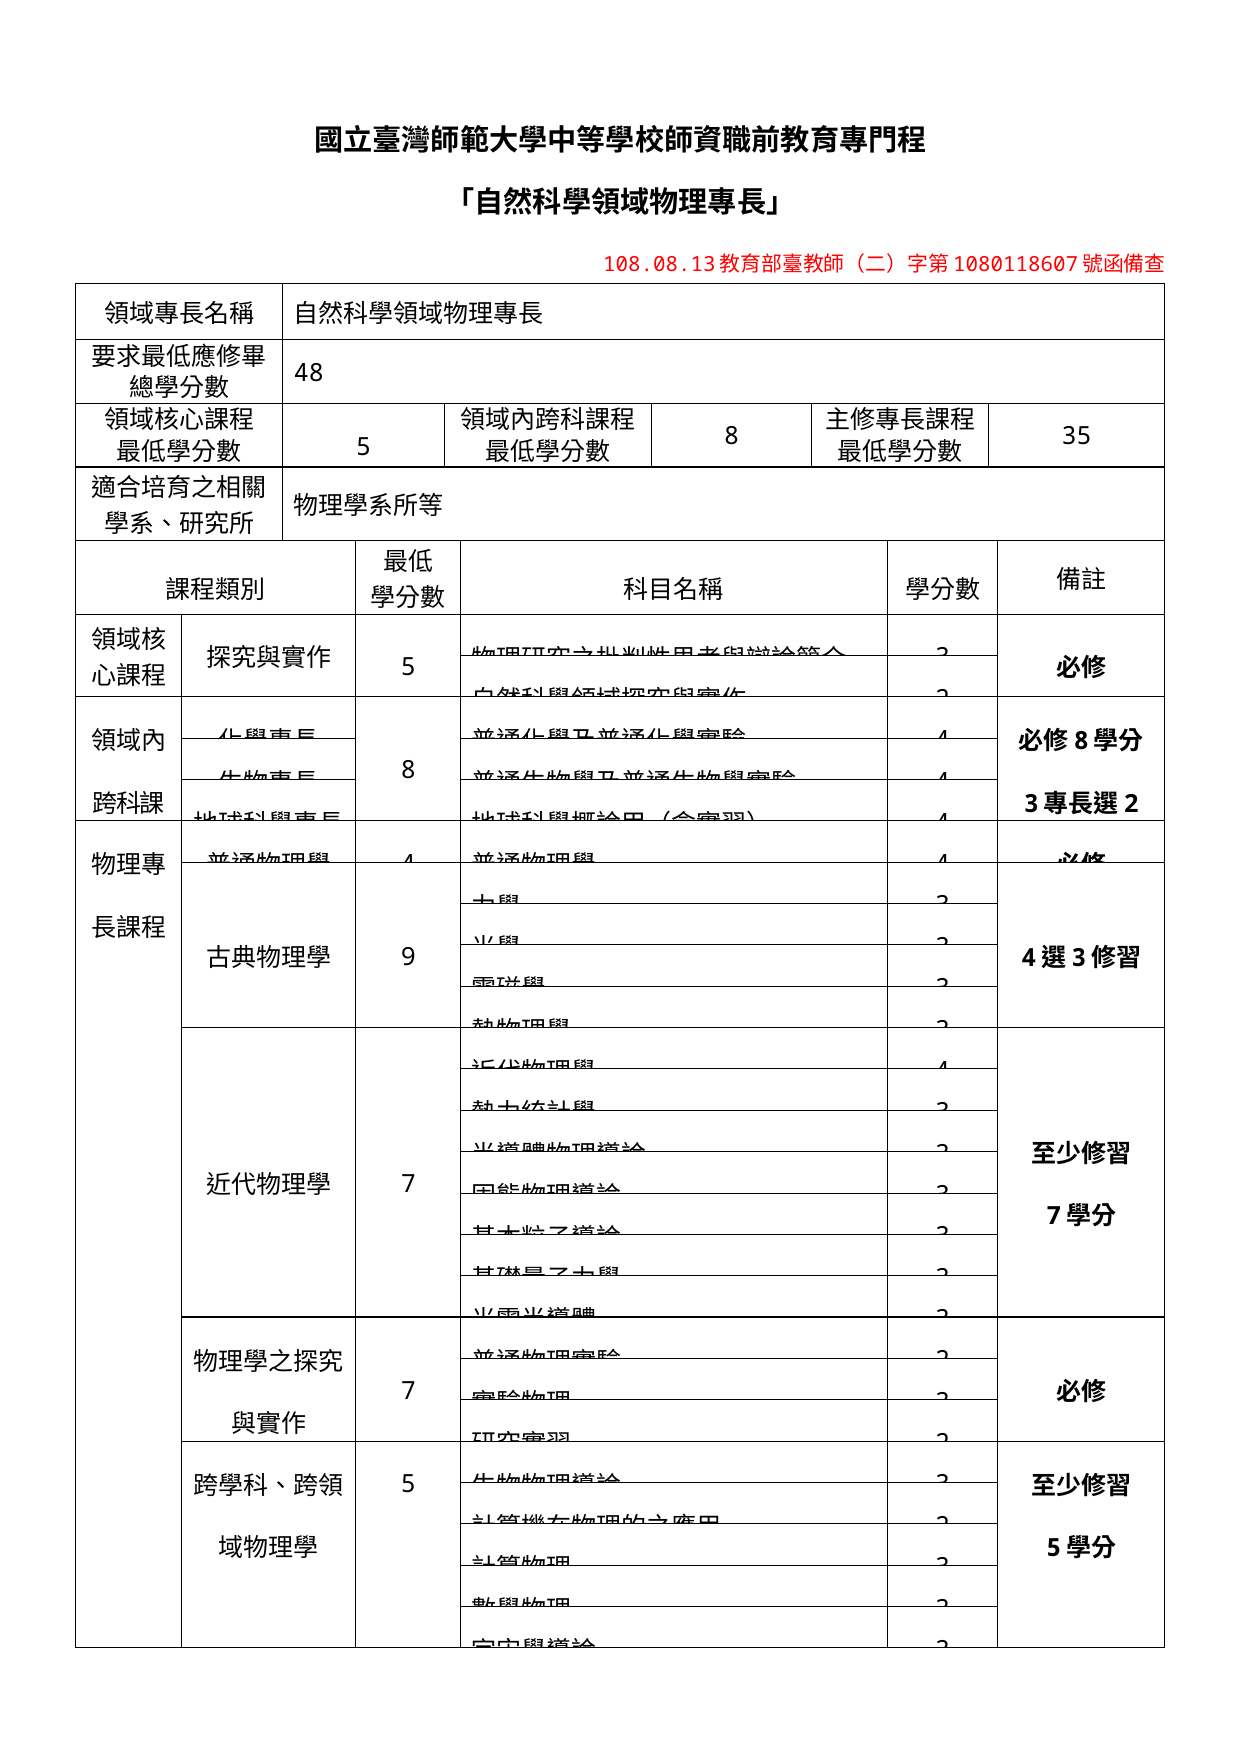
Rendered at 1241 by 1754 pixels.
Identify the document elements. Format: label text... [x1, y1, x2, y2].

table_cell 普通生物學及普通生物學實驗 [461, 739, 887, 779]
text 108.08.13教育部臺教師（二）字第1080118607號函備查 [75, 221, 1165, 283]
table_cell 近代物理學 [182, 1028, 355, 1316]
table_cell 力學 [461, 863, 887, 903]
table_cell 3 [888, 1276, 997, 1316]
table_cell 數學物理 [461, 1566, 887, 1606]
table_cell 領域核心課程 [76, 615, 181, 696]
table_cell 4 [356, 821, 460, 862]
table_cell 電磁學 [461, 945, 887, 986]
table_cell 普通物理實驗 [461, 1318, 887, 1358]
table_cell 2 [888, 1318, 997, 1358]
table_cell 宇宙學導論 [461, 1607, 887, 1647]
table_cell 3 [888, 1152, 997, 1192]
table_cell 物理專長課程 [76, 821, 181, 1647]
table_cell 古典物理學 [182, 863, 355, 1027]
table_cell 適合培育之相關學系、研究所 [76, 468, 282, 540]
table_cell 最低 學分數 [356, 541, 460, 613]
table_cell 4選3修習 [998, 863, 1164, 1027]
table_cell 光電半導體 [461, 1276, 887, 1316]
table_cell 領域內跨科課程 [76, 697, 181, 820]
table_cell 自然科學領域探究與實作 [461, 656, 887, 696]
table_cell 3 [888, 863, 997, 903]
table_cell 光學 [461, 904, 887, 944]
table_header 自然科學領域物理專長 [283, 284, 1164, 339]
table_cell 3 [888, 1566, 997, 1606]
table_cell 領域核心課程 最低學分數 [76, 404, 282, 466]
table_cell 物理學系所等 [283, 468, 1164, 540]
table_cell 4 [888, 739, 997, 779]
table_cell 至少修習 7學分 [998, 1028, 1164, 1316]
table_header 領域專長名稱 [76, 284, 282, 339]
table_cell 物理學之探究與實作 [182, 1318, 355, 1441]
table_cell 8 [652, 404, 811, 466]
table_cell 5 [356, 1442, 460, 1647]
table_cell 化學專長 [182, 697, 355, 737]
table_cell 5 [356, 615, 460, 696]
table_cell 課程類別 [76, 541, 355, 613]
table_cell 基礎量子力學 [461, 1235, 887, 1275]
table_cell 跨學科、跨領域物理學 [182, 1442, 355, 1647]
table_cell 科目名稱 [461, 541, 887, 613]
table_cell 7 [356, 1028, 460, 1316]
table_cell 地球科學概論甲（含實習） [461, 780, 887, 820]
table_cell 主修專長課程 最低學分數 [812, 404, 988, 466]
table_cell 生物專長 [182, 739, 355, 779]
table_cell 3 [888, 1235, 997, 1275]
table_cell 必修 [998, 821, 1164, 862]
table_cell 備註 [998, 541, 1164, 613]
table_cell 5 [283, 404, 444, 466]
table_cell 基本粒子導論 [461, 1194, 887, 1234]
table_cell 計算物理 [461, 1524, 887, 1564]
table_cell 8 [356, 697, 460, 820]
table_cell 地球科學專長 [182, 780, 355, 820]
table_cell 探究與實作 [182, 615, 355, 696]
table_cell 研究實習 [461, 1400, 887, 1441]
table_cell 半導體物理導論 [461, 1111, 887, 1151]
table_cell 3 [888, 945, 997, 986]
table_cell 9 [356, 863, 460, 1027]
text 「自然科學領域物理專長」 [75, 158, 1165, 221]
table_cell 必修8學分 3專長選2 [998, 697, 1164, 820]
table_cell 3 [888, 1607, 997, 1647]
table_cell 4 [888, 697, 997, 737]
text 國立臺灣師範大學中等學校師資職前教育專門程 [75, 96, 1165, 158]
table_cell 48 [283, 340, 1164, 403]
table_cell 普通物理學 [182, 821, 355, 862]
table_cell 2 [888, 656, 997, 696]
table_cell 3 [888, 1442, 997, 1482]
table_cell 3 [888, 1111, 997, 1151]
table_cell 2 [888, 1400, 997, 1441]
table_cell 普通化學及普通化學實驗 [461, 697, 887, 737]
table_cell 3 [888, 1194, 997, 1234]
table_cell 3 [888, 1359, 997, 1399]
table_cell 至少修習 5學分 [998, 1442, 1164, 1647]
table_cell 4 [888, 1028, 997, 1068]
table_cell 計算機在物理的之應用 [461, 1483, 887, 1523]
table_cell 物理研究之批判性思考與辯論簡介 [461, 615, 887, 655]
table_cell 熱物理學 [461, 987, 887, 1027]
table_cell 2 [888, 1483, 997, 1523]
table_cell 實驗物理 [461, 1359, 887, 1399]
table_cell 35 [989, 404, 1164, 466]
table_cell 3 [888, 615, 997, 655]
table_cell 要求最低應修畢總學分數 [76, 340, 282, 403]
table_cell 3 [888, 1069, 997, 1110]
table_cell 7 [356, 1318, 460, 1441]
table_cell 普通物理學 [461, 821, 887, 862]
table_cell 固態物理導論 [461, 1152, 887, 1192]
table_cell 必修 [998, 1318, 1164, 1441]
table_cell 4 [888, 821, 997, 862]
table_cell 近代物理學 [461, 1028, 887, 1068]
table_cell 學分數 [888, 541, 997, 613]
table_cell 熱力統計學 [461, 1069, 887, 1110]
table_cell 3 [888, 987, 997, 1027]
table_cell 4 [888, 780, 997, 820]
table_cell 生物物理導論 [461, 1442, 887, 1482]
table_cell 領域內跨科課程 最低學分數 [445, 404, 651, 466]
table_cell 3 [888, 1524, 997, 1564]
table_cell 必修 [998, 615, 1164, 696]
table_cell 3 [888, 904, 997, 944]
